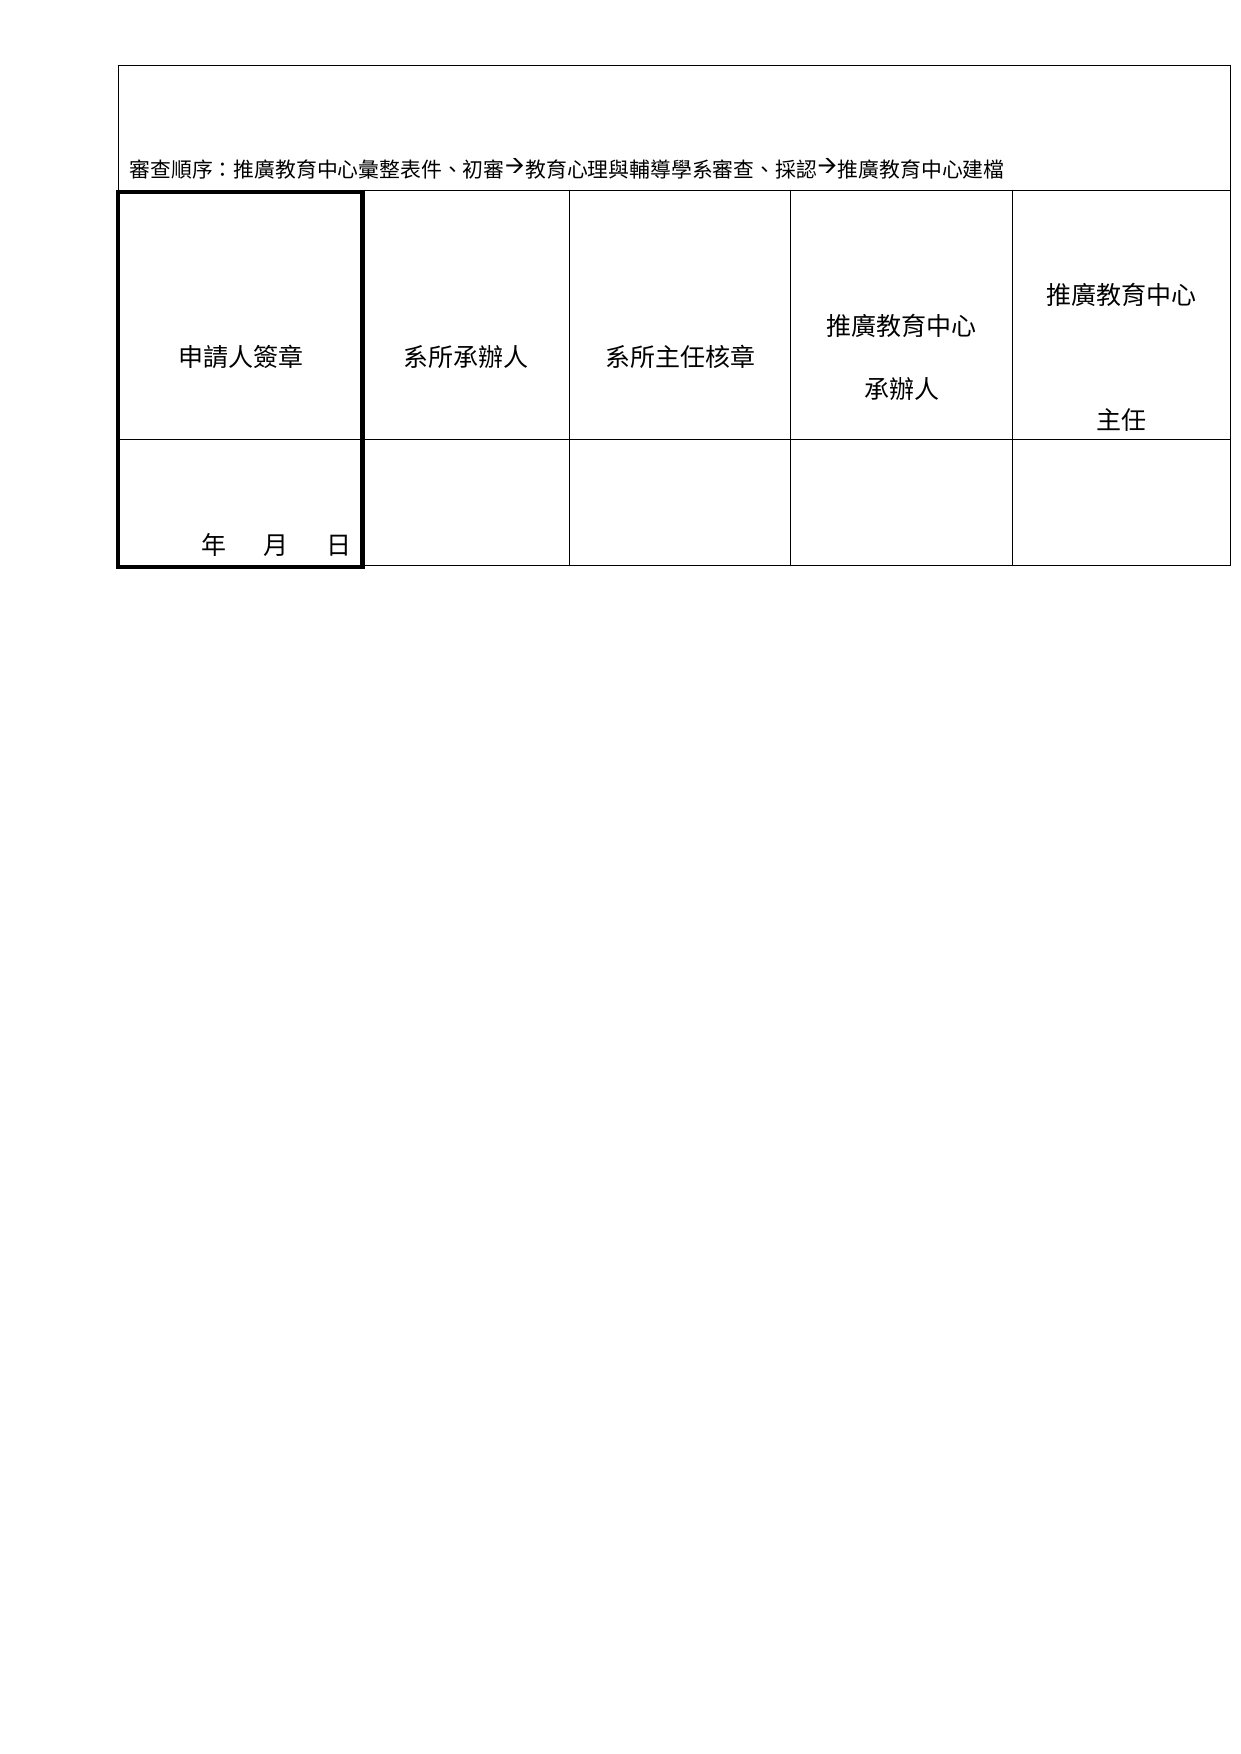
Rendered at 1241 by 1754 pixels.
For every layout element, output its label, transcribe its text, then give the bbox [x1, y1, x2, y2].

table_header 審查順序：推廣教育中心彙整表件、初審教育心理與輔導學系審查、採認推廣教育中心建檔 [119, 66, 1230, 189]
table_cell [570, 440, 790, 564]
table_cell [1013, 440, 1230, 564]
table_cell 系所主任核章 [570, 191, 790, 439]
table_cell 推廣教育中心 主任 [1013, 191, 1230, 439]
table_cell [365, 440, 569, 564]
table_cell [791, 440, 1012, 564]
table_cell 系所承辦人 [365, 191, 569, 439]
table_cell 年 月 日 [120, 440, 360, 564]
table_cell 推廣教育中心 承辦人 [791, 191, 1012, 439]
table_cell 申請人簽章 [120, 194, 360, 439]
